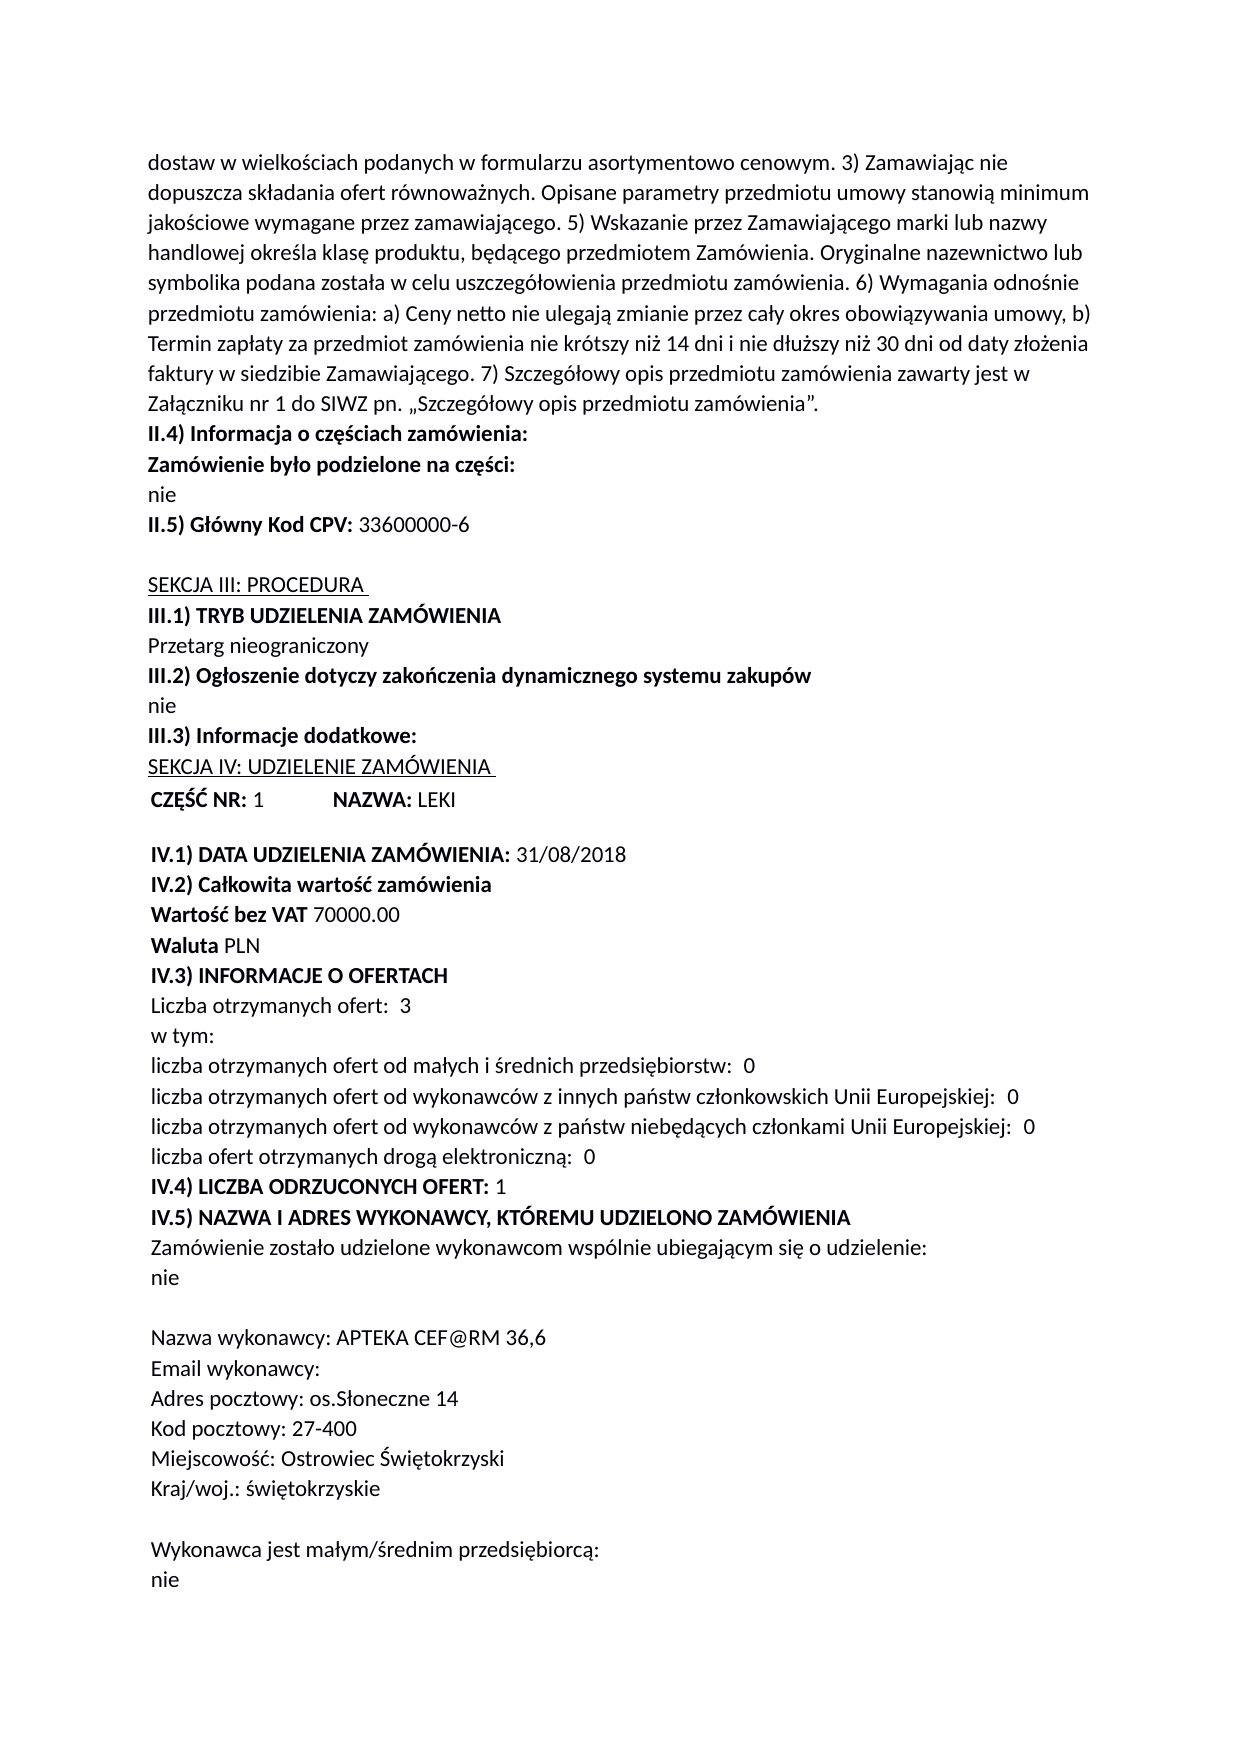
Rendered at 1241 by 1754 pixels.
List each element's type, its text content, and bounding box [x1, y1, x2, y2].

text III.1) TRYB UDZIELENIA ZAMÓWIENIA [148, 601, 1093, 629]
text III.3) Informacje dodatkowe: [148, 722, 1093, 749]
text III.2) Ogłoszenie dotyczy zakończenia dynamicznego systemu zakupów [148, 661, 1093, 689]
table_cell [148, 810, 609, 837]
text SEKCJA III: PROCEDURA [148, 571, 1093, 598]
table_header [148, 782, 609, 813]
text nie [148, 480, 1093, 508]
table_header [609, 782, 1093, 809]
text II.5) Główny Kod CPV: 33600000-6 [148, 510, 1093, 538]
text nie [148, 691, 1093, 719]
table_cell IV.1) DATA UDZIELENIA ZAMÓWIENIA: 31/08/2018 IV.2) Całkowita wartość zamówienia Wartość bez VAT 70000.00 Waluta PLN IV.3) INFORMACJE O OFERTACH Liczba otrzymanych ofert: 3 w tym: liczba otrzymanych ofert od małych i średnich przedsiębiorstw: 0 liczba otrzymanych ofert od wykonawców z innych państw członkowskich Unii Europejskiej: 0 liczba otrzymanych ofert od wykonawców z państw niebędących członkami Unii Europejskiej: 0 liczba ofert otrzymanych drogą elektroniczną: 0 IV.4) LICZBA ODRZUCONYCH OFERT: 1 IV.5) NAZWA I ADRES WYKONAWCY, KTÓREMU UDZIELONO ZAMÓWIENIA Zamówienie zostało udzielone wykonawcom wspólnie ubiegającym się o udzielenie: nie Nazwa wykonawcy: APTEKA CEF@RM 36,6 Email wykonawcy: Adres pocztowy: os.Słoneczne 14 Kod pocztowy: 27-400 Miejscowość: Ostrowiec Świętokrzyski Kraj/woj.: świętokrzyskie Wykonawca jest małym/średnim przedsiębiorcą: nie [148, 837, 1093, 1596]
text II.4) Informacja o częściach zamówienia: Zamówienie było podzielone na części: [148, 419, 1093, 478]
text dostaw w wielkościach podanych w formularzu asortymentowo cenowym. 3) Zamawiając nie dopuszcza składania ofert równoważnych. Opisane parametry przedmiotu umowy stanowią minimum jakościowe wymagane przez zamawiającego. 5) Wskazanie przez Zamawiającego marki lub nazwy handlowej określa klasę produktu, będącego przedmiotem Zamówienia. Oryginalne nazewnictwo lub symbolika podana została w celu uszczegółowienia przedmiotu zamówienia. 6) Wymagania odnośnie przedmiotu zamówienia: a) Ceny netto nie ulegają zmianie przez cały okres obowiązywania umowy, b) Termin zapłaty za przedmiot zamówienia nie krótszy niż 14 dni i nie dłuższy niż 30 dni od daty złożenia faktury w siedzibie Zamawiającego. 7) Szczegółowy opis przedmiotu zamówienia zawarty jest w Załączniku nr 1 do SIWZ pn. „Szczegółowy opis przedmiotu zamówienia”. [148, 148, 1093, 417]
text Przetarg nieograniczony [148, 631, 1093, 659]
table_cell [609, 810, 1093, 837]
text SEKCJA IV: UDZIELENIE ZAMÓWIENIA [148, 752, 1093, 780]
